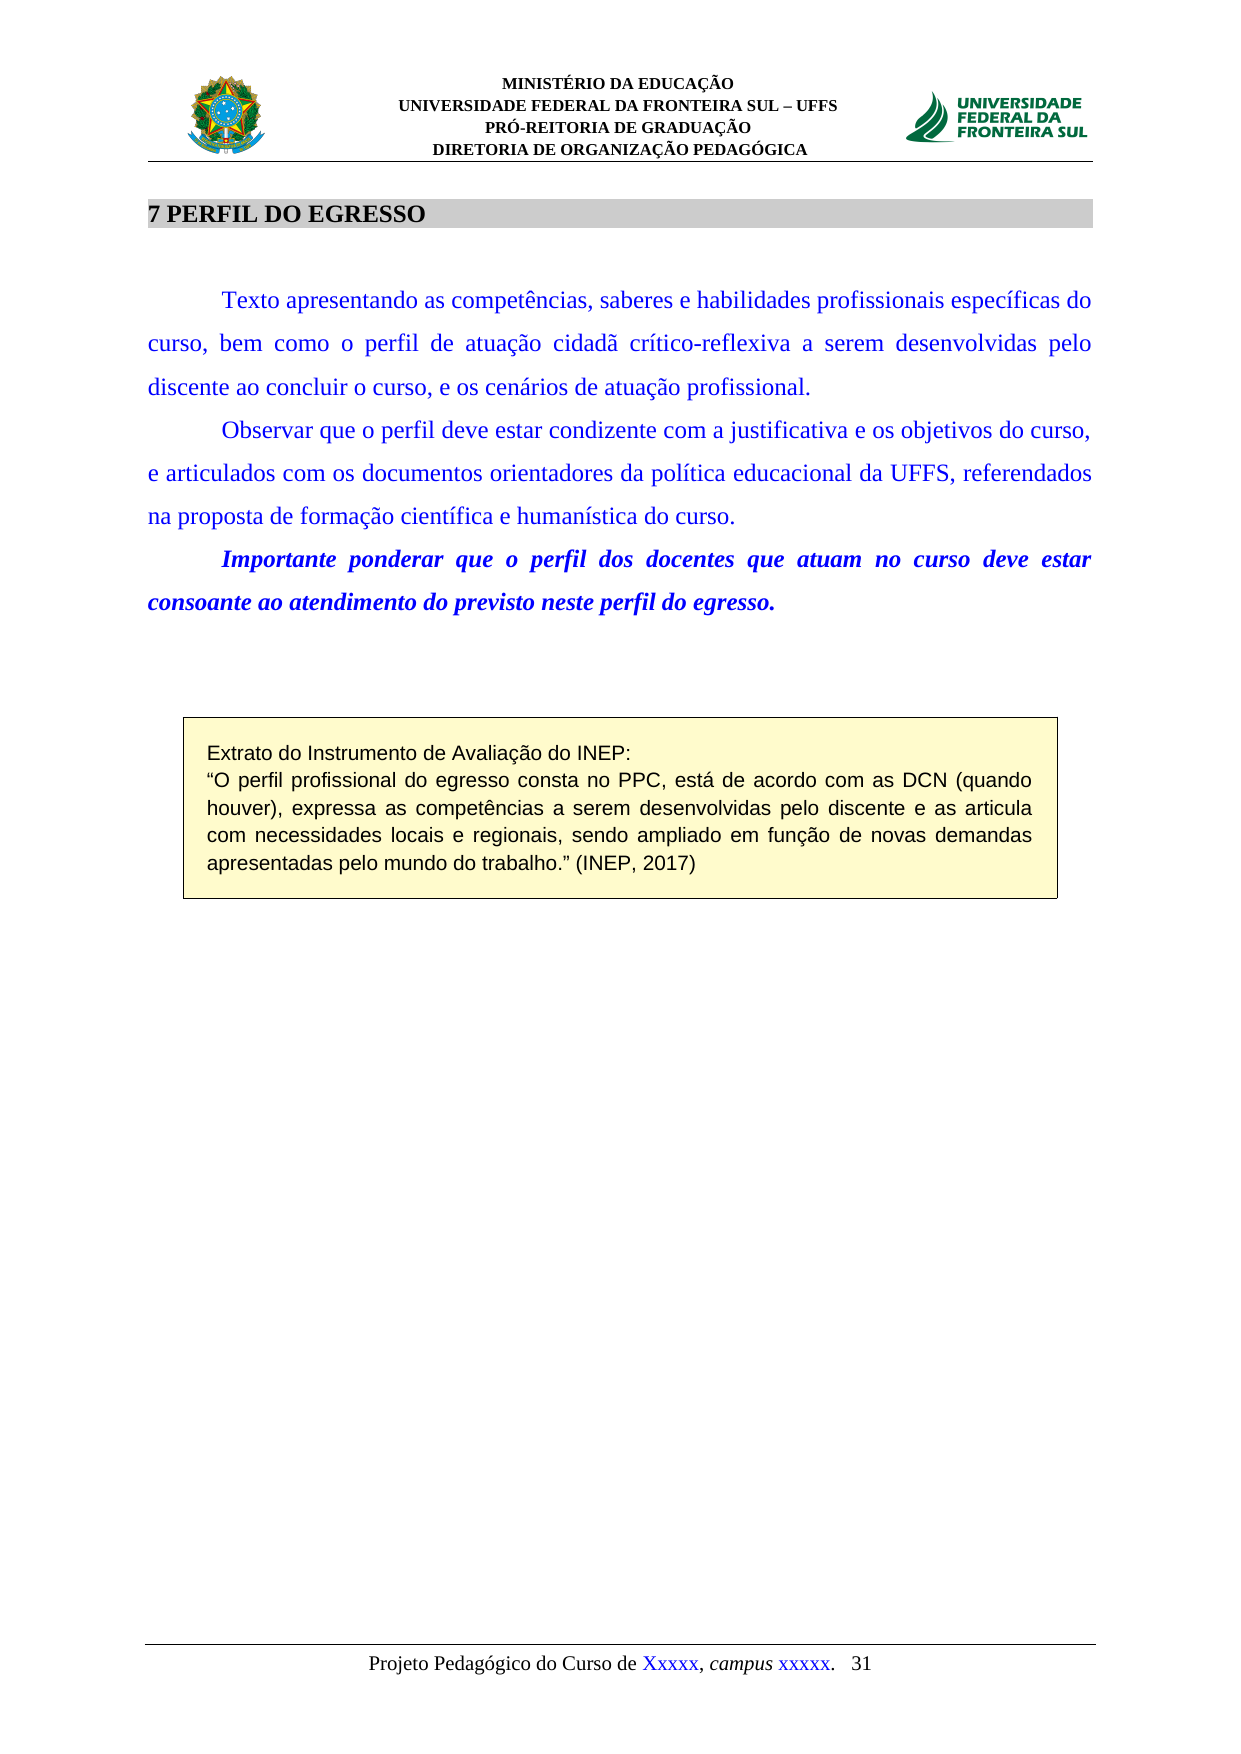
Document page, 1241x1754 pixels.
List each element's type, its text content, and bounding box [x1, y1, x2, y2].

text Importante ponderar que o perfil dos docentes que atuam no curso deve estar consoante ao atendimento do previsto neste perfil do egresso. [148, 544, 1093, 616]
picture [187, 76, 265, 154]
text Texto apresentando as competências, saberes e habilidades profissionais específicas do curso, bem como o perfil de atuação cidadã crítico-reflexiva a serem desenvolvidas pelo discente ao concluir o curso, e os cenários de atuação profissional. [148, 285, 1093, 400]
text Extrato do Instrumento de Avaliação do INEP: [184, 718, 1057, 744]
subtitle 7 PERFIL DO EGRESSO [148, 199, 1093, 228]
text “O perfil profissional do egresso consta no PPC, está de acordo com as DCN (quando houver), expressa as competências a serem desenvolvidas pelo discente e as articula com necessidades locais e regionais, sendo ampliado em função de novas demandas apresentadas pelo mundo do trabalho.” (INEP, 2017) [184, 744, 1057, 898]
text Observar que o perfil deve estar condizente com a justificativa e os objetivos do curso, e articulados com os documentos orientadores da política educacional da UFFS, referendados na proposta de formação científica e humanística do curso. [148, 415, 1093, 530]
picture [903, 90, 1090, 146]
